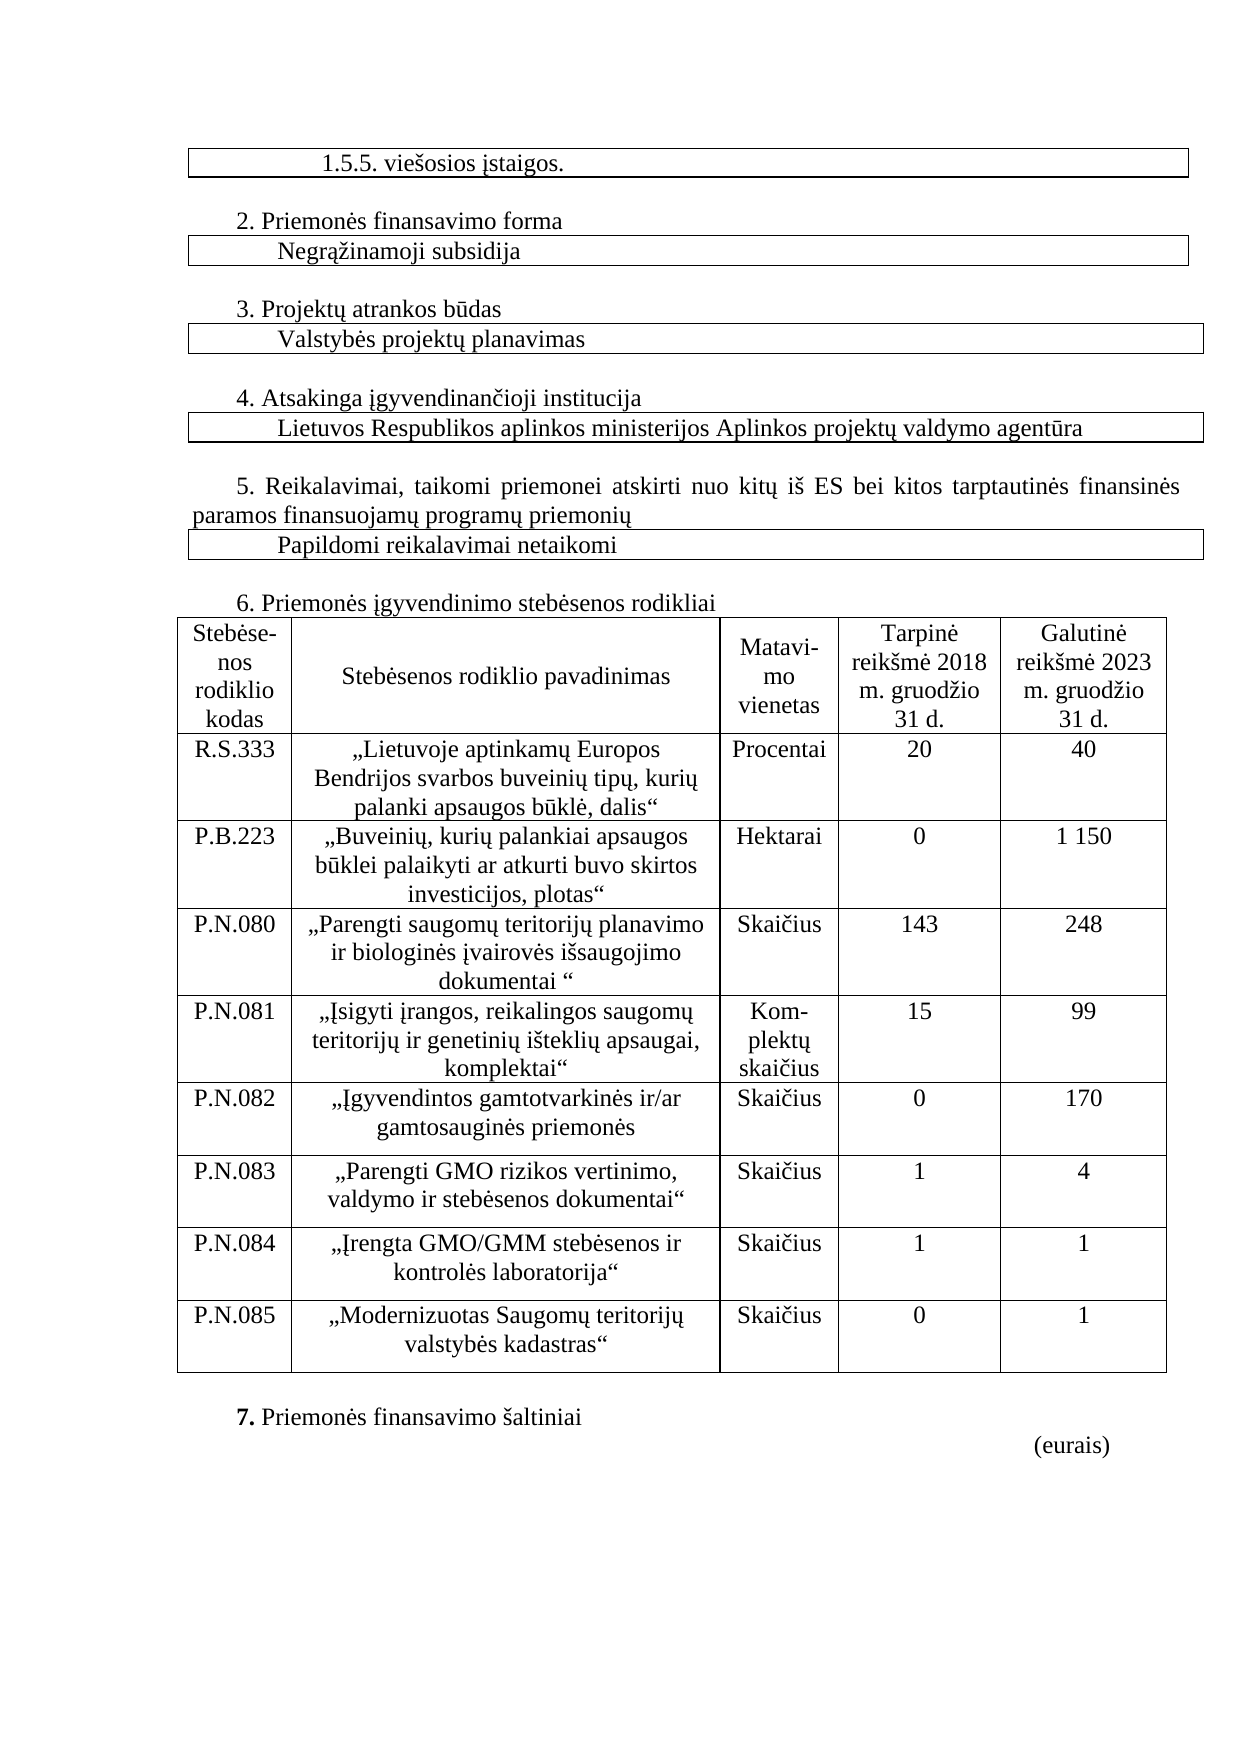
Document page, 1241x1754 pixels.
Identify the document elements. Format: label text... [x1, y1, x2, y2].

text 4. Atsakinga įgyvendinančioji institucija [236, 383, 1181, 412]
table_cell „Lietuvoje aptinkamų Europos Bendrijos svarbos buveinių tipų, kurių palanki apsaugos būklė, dalis“ [292, 734, 719, 820]
table_cell P.N.084 [178, 1228, 291, 1299]
table_cell 1 [839, 1156, 1000, 1227]
table_cell P.N.080 [178, 909, 291, 995]
table_cell 1 [1001, 1228, 1166, 1299]
table_cell „Įgyvendintos gamtotvarkinės ir/ar gamtosauginės priemonės [292, 1083, 719, 1155]
text 6. Priemonės įgyvendinimo stebėsenos rodikliai [236, 588, 1181, 617]
text 7. Priemonės finansavimo šaltiniai [236, 1402, 904, 1430]
table_cell „Įrengta GMO/GMM stebėsenos ir kontrolės laboratorija“ [292, 1228, 719, 1299]
table_cell P.N.085 [178, 1301, 291, 1372]
table_cell Skaičius [721, 909, 838, 995]
table_cell 20 [839, 734, 1000, 820]
table_cell P.B.223 [178, 821, 291, 908]
table_cell 99 [1001, 996, 1166, 1082]
table_cell „Įsigyti įrangos, reikalingos saugomų teritorijų ir genetinių išteklių apsaugai, komplektai“ [292, 996, 719, 1082]
table_cell P.N.083 [178, 1156, 291, 1227]
table_cell Skaičius [721, 1083, 838, 1155]
table_cell R.S.333 [178, 734, 291, 820]
table_header Negrąžinamoji subsidija [189, 236, 1188, 265]
table_cell 0 [839, 1301, 1000, 1372]
table_cell Skaičius [721, 1156, 838, 1227]
table_cell 143 [839, 909, 1000, 995]
table_cell Hektarai [721, 821, 838, 908]
table_header Valstybės projektų planavimas [189, 324, 1203, 353]
table_cell 4 [1001, 1156, 1166, 1227]
table_cell Procentai [721, 734, 838, 820]
text 5. Reikalavimai, taikomi priemonei atskirti nuo kitų iš ES bei kitos tarptautinės finansinės paramos finansuojamų programų priemonių [192, 471, 1181, 529]
table_cell P.N.082 [178, 1083, 291, 1155]
table_header Galutinė reikšmė 2023 m. gruodžio 31 d. [1001, 618, 1166, 733]
table_header Stebėse-nos rodiklio kodas [178, 618, 291, 733]
table_cell „Modernizuotas Saugomų teritorijų valstybės kadastras“ [292, 1301, 719, 1372]
table_cell 0 [839, 821, 1000, 908]
table_cell „Parengti GMO rizikos vertinimo, valdymo ir stebėsenos dokumentai“ [292, 1156, 719, 1227]
table_cell 15 [839, 996, 1000, 1082]
table_cell 248 [1001, 909, 1166, 995]
table_cell Kom-plektų skaičius [721, 996, 838, 1082]
table_cell 1 [839, 1228, 1000, 1299]
table_cell 1 [1001, 1301, 1166, 1372]
text 3. Projektų atrankos būdas [236, 294, 1181, 323]
text 2. Priemonės finansavimo forma [236, 206, 1181, 235]
table_header Matavi-mo vienetas [721, 618, 838, 733]
table_cell 170 [1001, 1083, 1166, 1155]
table_cell Skaičius [721, 1228, 838, 1299]
table_cell Skaičius [721, 1301, 838, 1372]
table_header Stebėsenos rodiklio pavadinimas [292, 618, 719, 733]
table_cell P.N.081 [178, 996, 291, 1082]
table_cell 1.5.5. viešosios įstaigos. [189, 149, 1188, 176]
table_cell 40 [1001, 734, 1166, 820]
table_cell „Buveinių, kurių palankiai apsaugos būklei palaikyti ar atkurti buvo skirtos investicijos, plotas“ [292, 821, 719, 908]
table_header Lietuvos Respublikos aplinkos ministerijos Aplinkos projektų valdymo agentūra [189, 413, 1203, 441]
table_cell 0 [839, 1083, 1000, 1155]
table_cell „Parengti saugomų teritorijų planavimo ir biologinės įvairovės išsaugojimo dokumentai “ [292, 909, 719, 995]
table_cell 1 150 [1001, 821, 1166, 908]
text (eurais) [274, 1430, 1181, 1459]
table_header Papildomi reikalavimai netaikomi [189, 530, 1203, 558]
table_header Tarpinė reikšmė 2018 m. gruodžio 31 d. [839, 618, 1000, 733]
